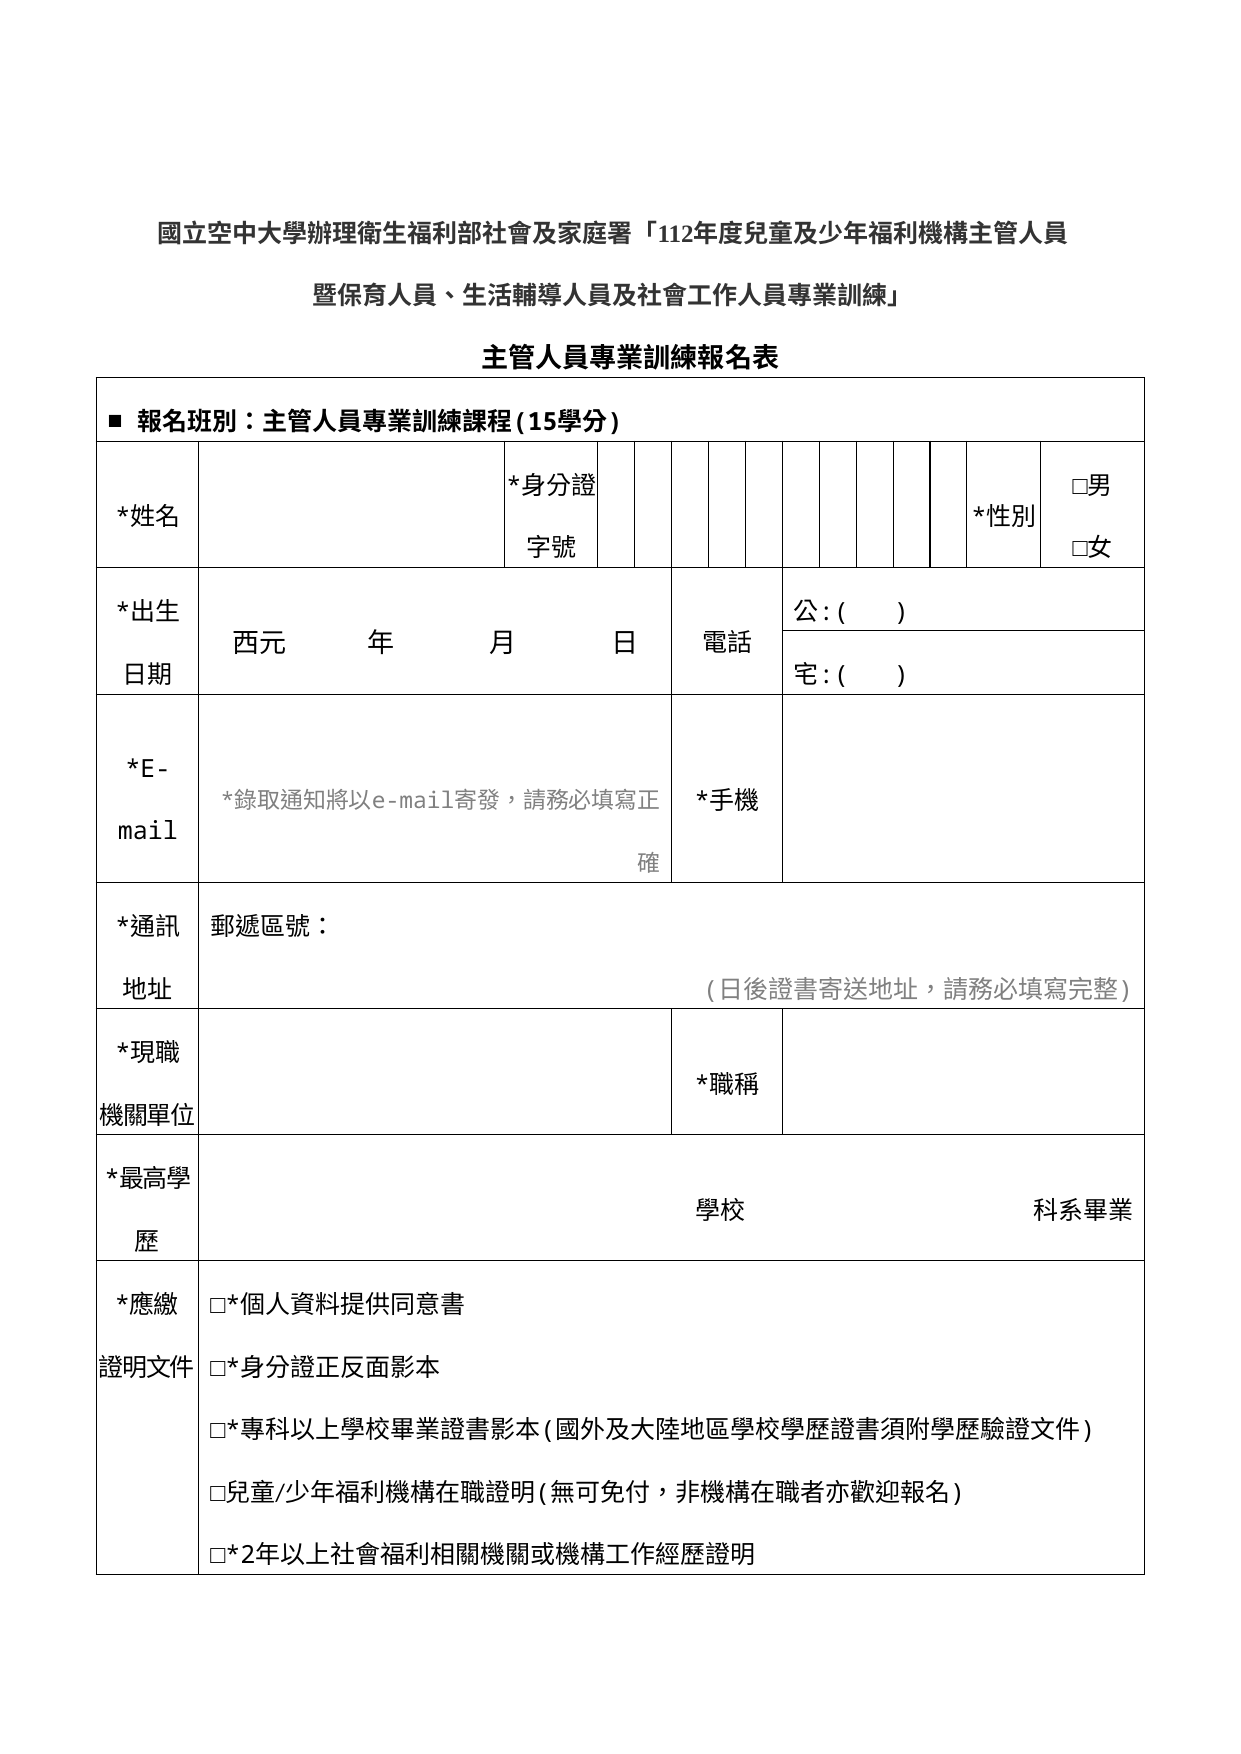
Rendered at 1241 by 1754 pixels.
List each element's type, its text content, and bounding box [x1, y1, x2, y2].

table_cell *性別 [967, 442, 1040, 567]
table_cell *通訊 地址 [97, 883, 198, 1008]
table_cell [709, 442, 745, 567]
table_cell 郵遞區號： (日後證書寄送地址，請務必填寫完整) [199, 883, 1144, 1008]
table_cell [635, 442, 671, 567]
table_cell 西元 年 月 日 [199, 568, 671, 694]
table_cell [783, 1009, 1144, 1134]
table_cell [783, 442, 819, 567]
table_header ■ 報名班別：主管人員專業訓練課程(15學分) [97, 378, 1144, 441]
table_cell *姓名 [97, 442, 198, 567]
table_cell *身分證字號 [505, 442, 597, 567]
table_cell *出生 日期 [97, 568, 198, 694]
table_cell 宅:( ) [783, 631, 1144, 694]
table_cell [199, 442, 504, 567]
table_cell □男 □女 [1041, 442, 1144, 567]
table_cell *職稱 [672, 1009, 782, 1134]
table_cell [199, 1009, 671, 1134]
table_cell [820, 442, 856, 567]
table_cell [931, 442, 966, 567]
table_cell [598, 442, 634, 567]
table_cell *E-mail [97, 695, 198, 882]
table_cell [894, 442, 929, 567]
table_cell [672, 442, 708, 567]
table_cell *應繳 證明文件 [97, 1261, 198, 1574]
text 主管人員專業訓練報名表 [59, 314, 1201, 377]
text 國立空中大學辦理衛生福利部社會及家庭署「112年度兒童及少年福利機構主管人員 [88, 189, 1137, 252]
table_cell □*個人資料提供同意書 □*身分證正反面影本 □*專科以上學校畢業證書影本(國外及大陸地區學校學歷證書須附學歷驗證文件) □兒童/少年福利機構在職證明(無可免付，非機構在職者亦歡迎報名) □*2年以上社會福利相關機關或機構工作經歷證明 [199, 1261, 1144, 1574]
table_cell 學校 科系畢業 [199, 1135, 1144, 1260]
table_cell [746, 442, 782, 567]
table_cell [783, 695, 1144, 882]
table_cell *手機 [672, 695, 782, 882]
text 暨保育人員、生活輔導人員及社會工作人員專業訓練」 [88, 252, 1137, 314]
table_cell 電話 [672, 568, 782, 694]
table_cell 公:( ) [783, 568, 1144, 630]
table_cell *現職 機關單位 [97, 1009, 198, 1134]
table_cell *最高學歷 [97, 1135, 198, 1260]
table_cell [857, 442, 893, 567]
table_cell *錄取通知將以e-mail寄發，請務必填寫正確 [199, 695, 671, 882]
